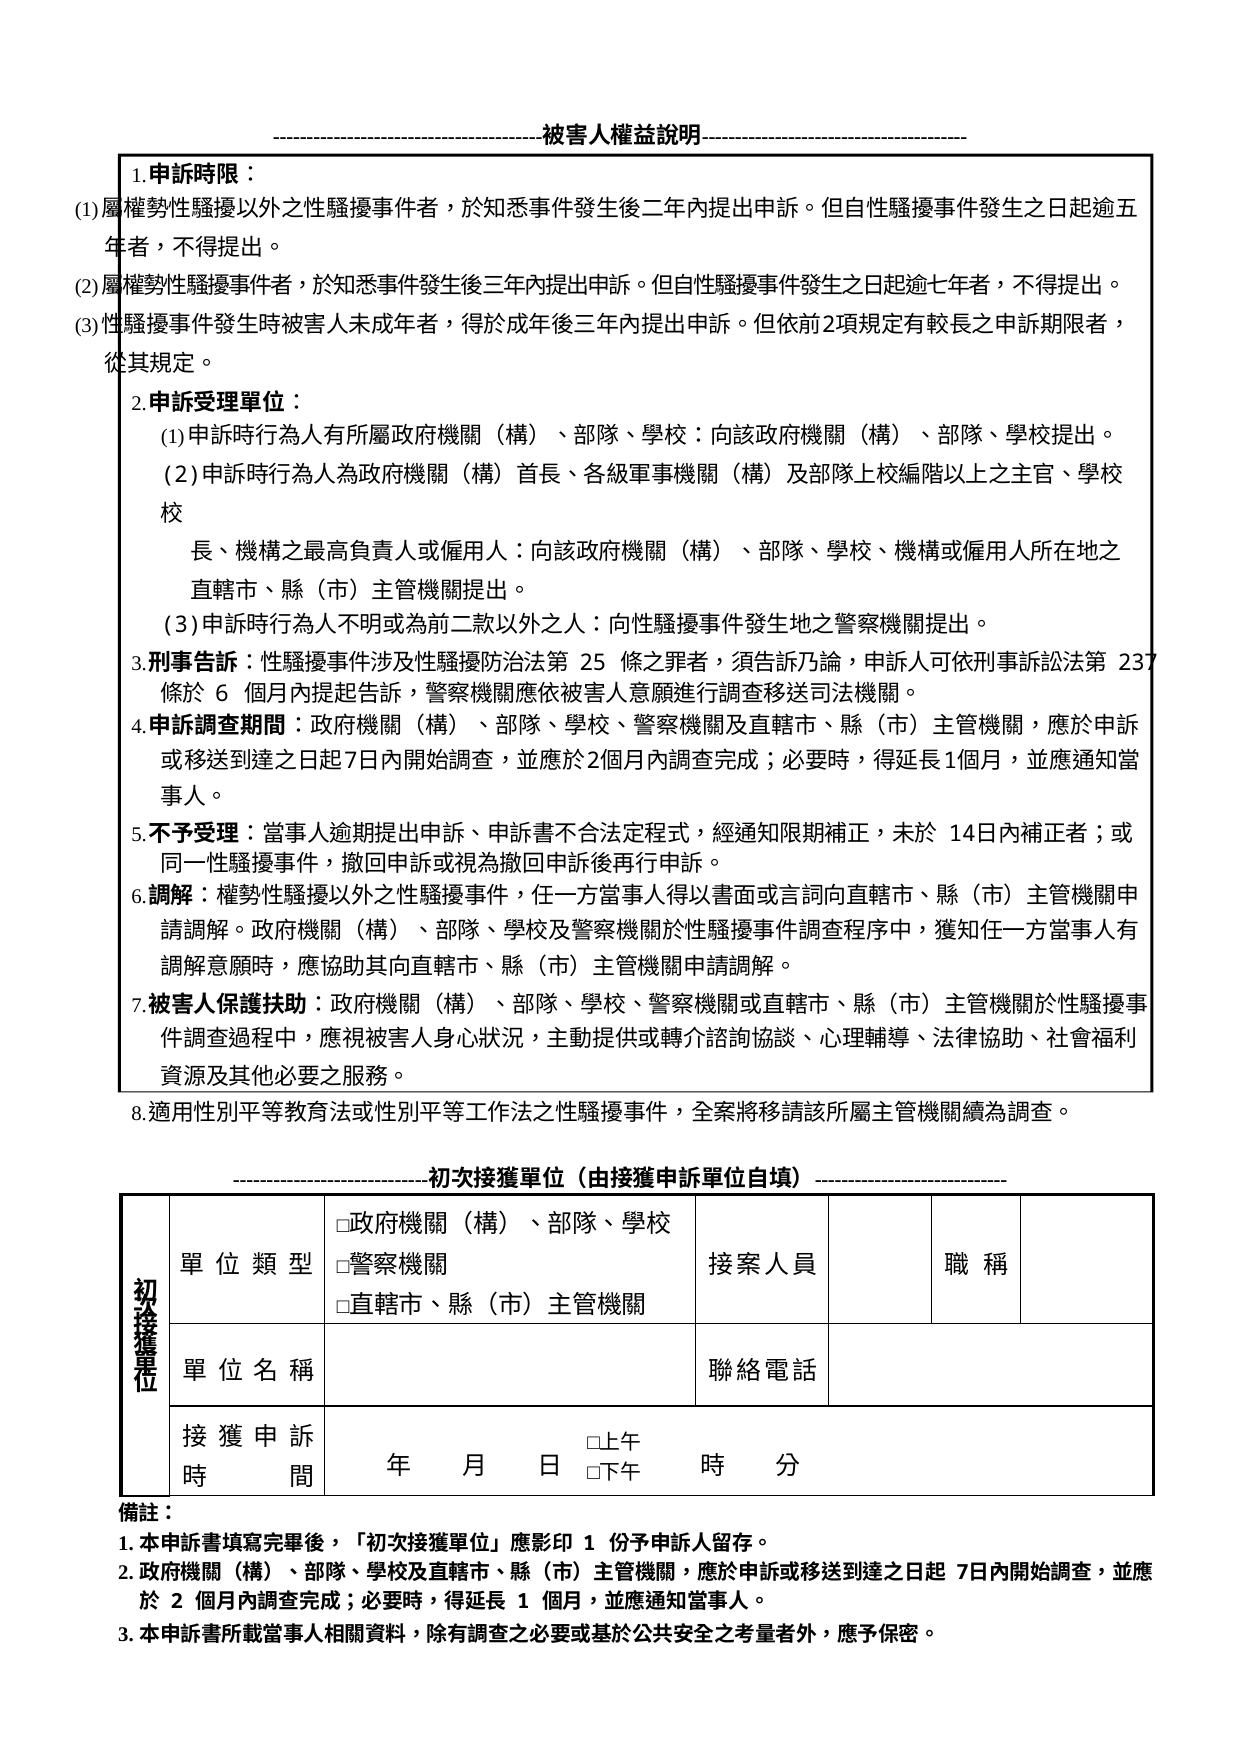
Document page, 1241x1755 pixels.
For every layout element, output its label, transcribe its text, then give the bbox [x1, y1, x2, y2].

table_cell [932, 1281, 1020, 1323]
text (3)申訴時行為人不明或為前二款以外之人：向性騷擾事件發生地之警察機關提出。 [161, 610, 1150, 638]
table_cell [325, 1324, 695, 1405]
text ----------------------------------------被害人權益說明---------------------------------------- [132, 114, 1108, 151]
list 不予受理：當事人逾期提出申訴、申訴書不合法定程式，經通知限期補正，未於 14日內補正者；或 [131, 813, 1150, 849]
list 適用性別平等教育法或性別平等工作法之性騷擾事件，全案將移請該所屬主管機關續為調查。 [131, 1097, 1166, 1126]
list 屬權勢性騷擾以外之性騷擾事件者，於知悉事件發生後二年內提出申訴。但自性騷擾事件發生之日起逾五年者，不得提出。 [74, 190, 117, 262]
table_cell 月 [436, 1407, 511, 1495]
subtitle 申訴時限： [131, 151, 1166, 190]
list 政府機關（構）、部隊、學校及直轄市、縣（市）主管機關，應於申訴或移送到達之日起 7日內開始調查，並應於 2 個月內調查完成；必要時，得延長 1 個月，並應通知當事人。 [118, 1556, 1166, 1614]
text 同一性騷擾事件，撤回申訴或視為撤回申訴後再行申訴。 [161, 849, 1150, 877]
list 本申訴書填寫完畢後，「初次接獲單位」應影印 1 份予申訴人留存。 [118, 1527, 1166, 1556]
list 性騷擾事件發生時被害人未成年者，得於成年後三年內提出申訴。但依前2項規定有較長之申訴期限者，從其規定。 [74, 306, 117, 378]
text -----------------------------初次接獲單位（由接獲申訴單位自填）----------------------------- [132, 1160, 1108, 1193]
list 被害人保護扶助：政府機關（構）、部隊、學校、警察機關或直轄市、縣（市）主管機關於性騷擾事 [131, 983, 1150, 1019]
table_cell 單 位 類 型 [170, 1240, 324, 1281]
text 件調查過程中，應視被害人身心狀況，主動提供或轉介諮詢協談、心理輔導、法律協助、社會福利資源及其他必要之服務。 [161, 1019, 1141, 1091]
table_cell [1020, 1407, 1152, 1495]
table_header [932, 1196, 1020, 1240]
table_cell 時 間 [170, 1453, 324, 1495]
table_cell [829, 1324, 1152, 1405]
text 長、機構之最高負責人或僱用人：向該政府機關（構）、部隊、學校、機構或僱用人所在地之直轄市、縣（市）主管機關提出。 [190, 533, 1142, 605]
list 調解：權勢性騷擾以外之性騷擾事件，任一方當事人得以書面或言詞向直轄市、縣（市）主管機關申請調解。政府機關（構）、部隊、學校及警察機關於性騷擾事件調查程序中，獲知任一方當事人有調解意願時，應協助其向直轄市、縣（市）主管機關申請調解。 [131, 877, 1142, 981]
table_cell 分 [748, 1407, 828, 1495]
table_cell 時 [696, 1407, 748, 1495]
table_cell 年 [325, 1407, 436, 1495]
list 性騷擾事件發生時被害人未成年者，得於成年後三年內提出申訴。但依前2項規定有較長之申訴期限者，從其規定。 [121, 306, 1142, 378]
table_cell □直轄市、縣（市）主管機關 [325, 1281, 695, 1323]
text 條於 6 個月內提起告訴，警察機關應依被害人意願進行調查移送司法機關。 [161, 679, 1150, 707]
table_cell 接 獲 申 訴 [170, 1407, 324, 1452]
list 屬權勢性騷擾事件者，於知悉事件發生後三年內提出申訴。但自性騷擾事件發生之日起逾七年者，不得提出。 [74, 267, 117, 300]
subtitle 申訴受理單位： [131, 383, 1150, 417]
table_cell □上午 □下午 [573, 1407, 696, 1495]
table_cell 職 稱 [932, 1240, 1020, 1281]
table_header [1021, 1196, 1152, 1323]
table_cell [170, 1281, 324, 1323]
list 申訴調查期間：政府機關（構）、部隊、學校、警察機關及直轄市、縣（市）主管機關，應於申訴或移送到達之日起7日內開始調查，並應於2個月內調查完成；必要時，得延長1個月，並應通知當事人。 [131, 707, 1142, 811]
subtitle [1154, 383, 1166, 417]
table_cell [696, 1281, 828, 1323]
list 屬權勢性騷擾以外之性騷擾事件者，於知悉事件發生後二年內提出申訴。但自性騷擾事件發生之日起逾五年者，不得提出。 [121, 190, 1141, 262]
text 備註： [118, 1497, 1166, 1527]
table_cell 日 [511, 1407, 573, 1495]
table_cell 聯絡電話 [696, 1324, 828, 1405]
table_header [170, 1196, 324, 1240]
table_header 初次接獲單位 [123, 1196, 169, 1495]
table_cell 接案人員 [696, 1240, 828, 1281]
list 本申訴書所載當事人相關資料，除有調查之必要或基於公共安全之考量者外，應予保密。 [118, 1614, 1166, 1649]
table_cell [932, 1407, 1020, 1495]
list 申訴時行為人有所屬政府機關（構）、部隊、學校：向該政府機關（構）、部隊、學校提出。 (2)申訴時行為人為政府機關（構）首長、各級軍事機關（構）及部隊上校編階以上之主官、學校校 [161, 417, 1141, 528]
table_header [829, 1196, 931, 1323]
table_cell [828, 1407, 932, 1495]
table_cell 單 位 名 稱 [170, 1324, 324, 1405]
table_header □政府機關（構）、部隊、學校 [325, 1196, 695, 1240]
table_cell □警察機關 [325, 1240, 695, 1281]
table_header [696, 1196, 828, 1240]
list 屬權勢性騷擾事件者，於知悉事件發生後三年內提出申訴。但自性騷擾事件發生之日起逾七年者，不得提出。 [121, 267, 1147, 300]
list 刑事告訴：性騷擾事件涉及性騷擾防治法第 25 條之罪者，須告訴乃論，申訴人可依刑事訴訟法第 237 [131, 638, 1150, 679]
